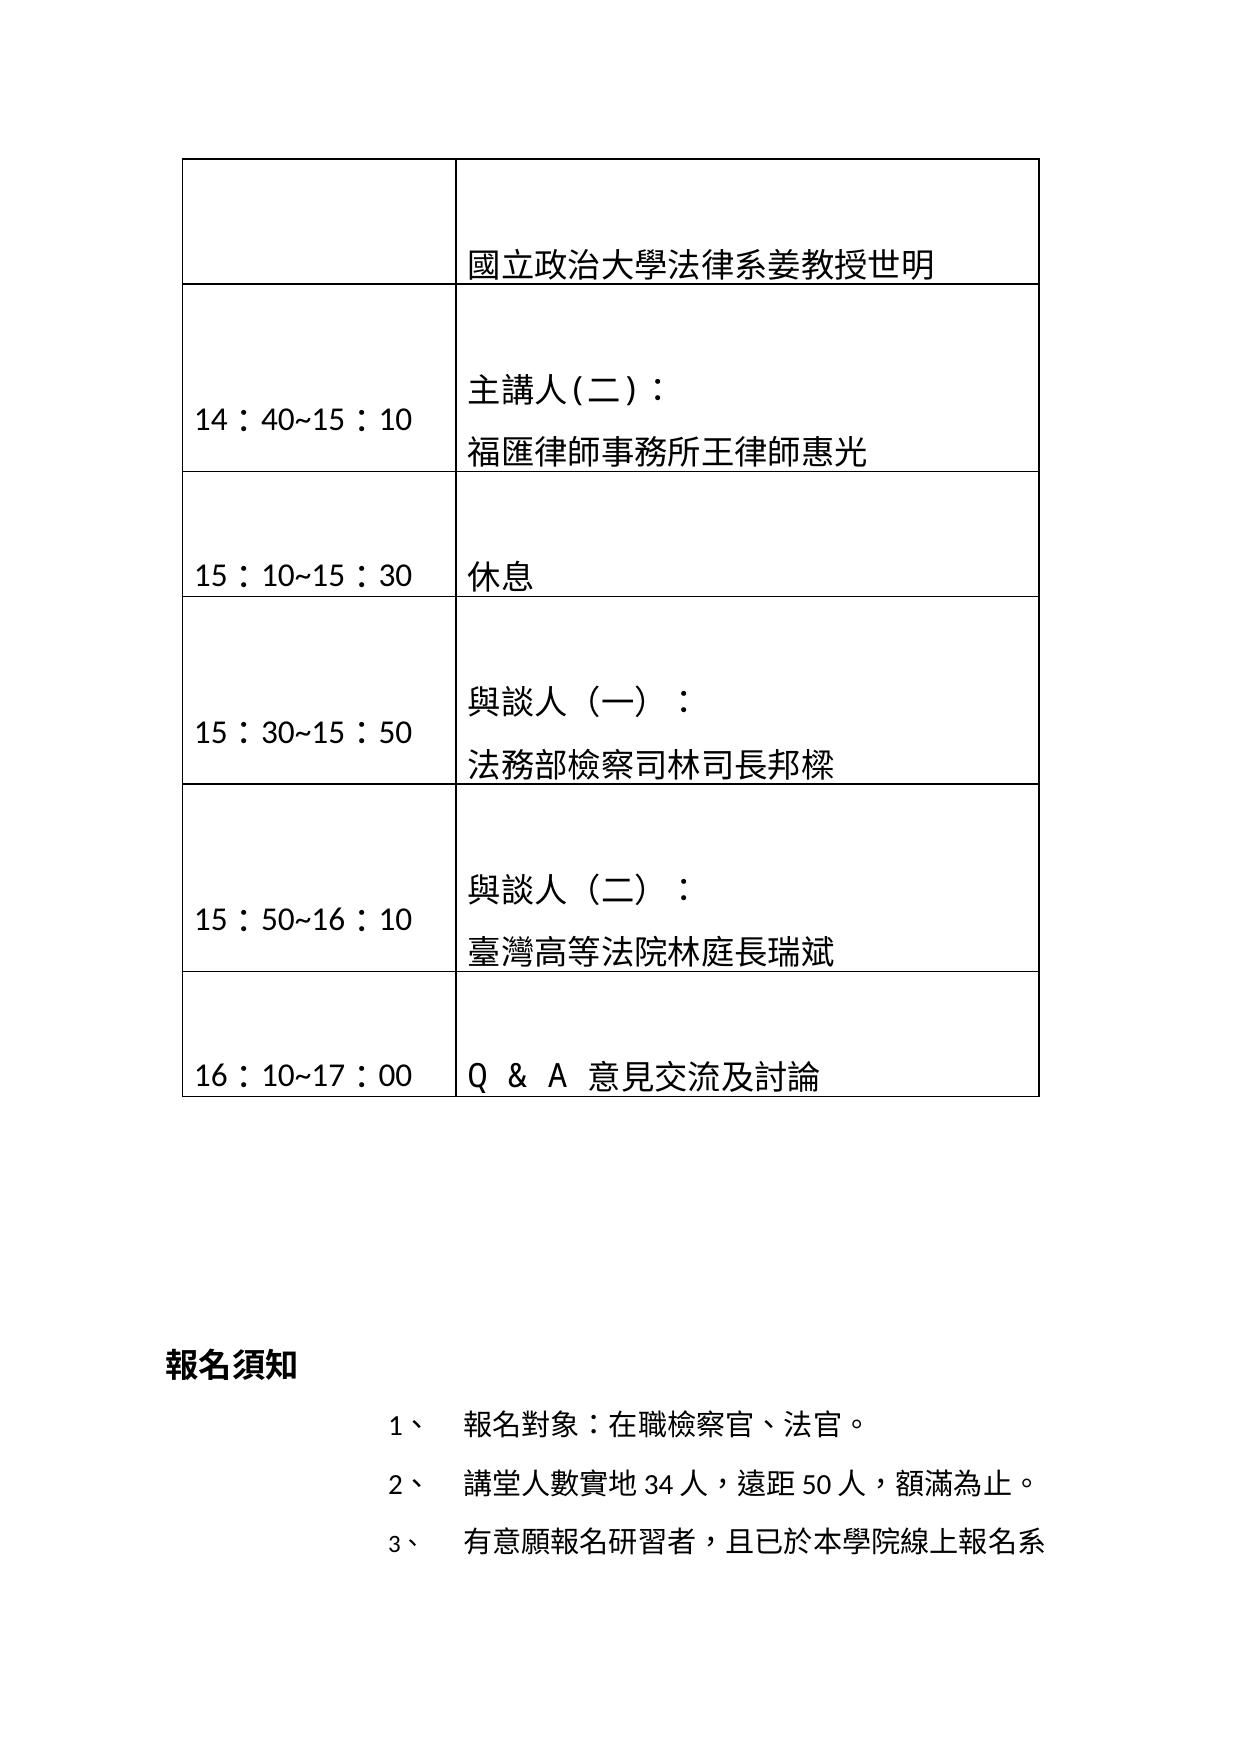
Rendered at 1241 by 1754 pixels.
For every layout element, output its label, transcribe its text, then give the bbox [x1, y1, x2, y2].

table_cell 14：40~15：10 [183, 285, 455, 471]
list 講堂人數實地34人，遠距50人，額滿為止。 [388, 1447, 1075, 1506]
table_cell 與談人（二）： 臺灣高等法院林庭長瑞斌 [457, 785, 1038, 971]
table_cell 15：50~16：10 [183, 785, 455, 971]
list 報名對象：在職檢察官、法官。 [388, 1389, 1075, 1447]
table_cell 15：10~15：30 [183, 472, 455, 596]
table_cell 休息 [457, 472, 1038, 596]
table_cell 主講人(二)： 福匯律師事務所王律師惠光 [457, 285, 1038, 471]
table_cell Q & A 意見交流及討論 [457, 972, 1038, 1096]
list 有意願報名研習者，且已於本學院線上報名系 [388, 1506, 1075, 1564]
table_cell [183, 160, 455, 283]
table_cell 16：10~17：00 [183, 972, 455, 1096]
text 報名須知 [165, 1331, 1075, 1389]
table_cell 國立政治大學法律系姜教授世明 [457, 160, 1038, 283]
table_cell 與談人（一）： 法務部檢察司林司長邦樑 [457, 597, 1038, 783]
table_cell 15：30~15：50 [183, 597, 455, 783]
